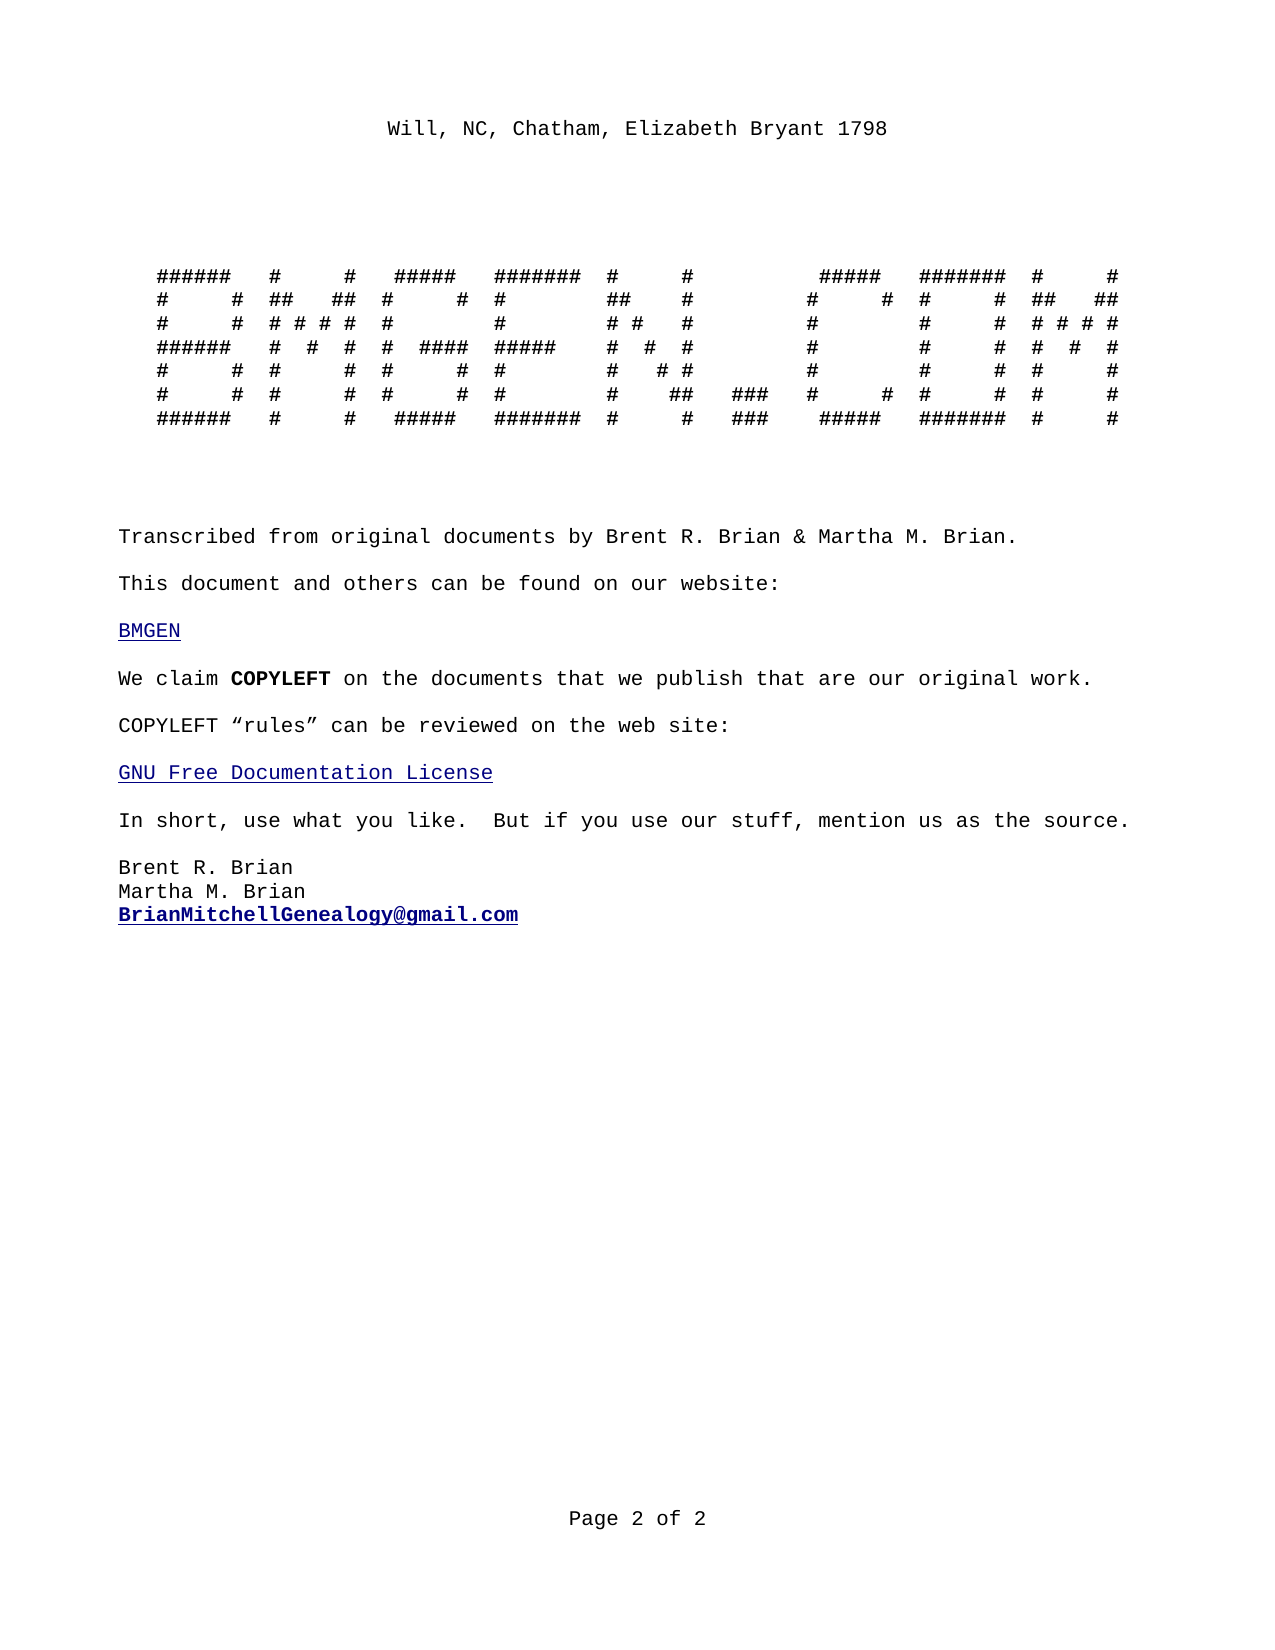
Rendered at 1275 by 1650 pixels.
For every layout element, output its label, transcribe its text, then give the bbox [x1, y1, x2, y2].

text In short, use what you like. But if you use our stuff, mention us as the source. [118, 810, 1157, 833]
text # # # # # # # # ## ### # # # # # # [118, 384, 1157, 408]
text # # # # # # # # # # # # # # # # # # [118, 313, 1157, 337]
text This document and others can be found on our website: [118, 573, 1157, 597]
text ###### # # ##### ####### # # ##### ####### # # [118, 266, 1157, 289]
text # # ## ## # # # ## # # # # # ## ## [118, 289, 1157, 313]
text Brent R. Brian [118, 857, 1157, 881]
text We claim COPYLEFT on the documents that we publish that are our original work. [118, 668, 1157, 691]
text BMGEN [118, 621, 1157, 644]
text GNU Free Documentation License [118, 762, 1157, 786]
text COPYLEFT “rules” can be reviewed on the web site: [118, 715, 1157, 739]
text BrianMitchellGenealogy@gmail.com [118, 904, 1157, 928]
text Martha M. Brian [118, 881, 1157, 904]
text ###### # # ##### ####### # # ### ##### ####### # # [118, 408, 1157, 431]
text Transcribed from original documents by Brent R. Brian & Martha M. Brian. [118, 526, 1157, 549]
text # # # # # # # # # # # # # # # [118, 360, 1157, 384]
text ###### # # # # #### ##### # # # # # # # # # [118, 337, 1157, 360]
